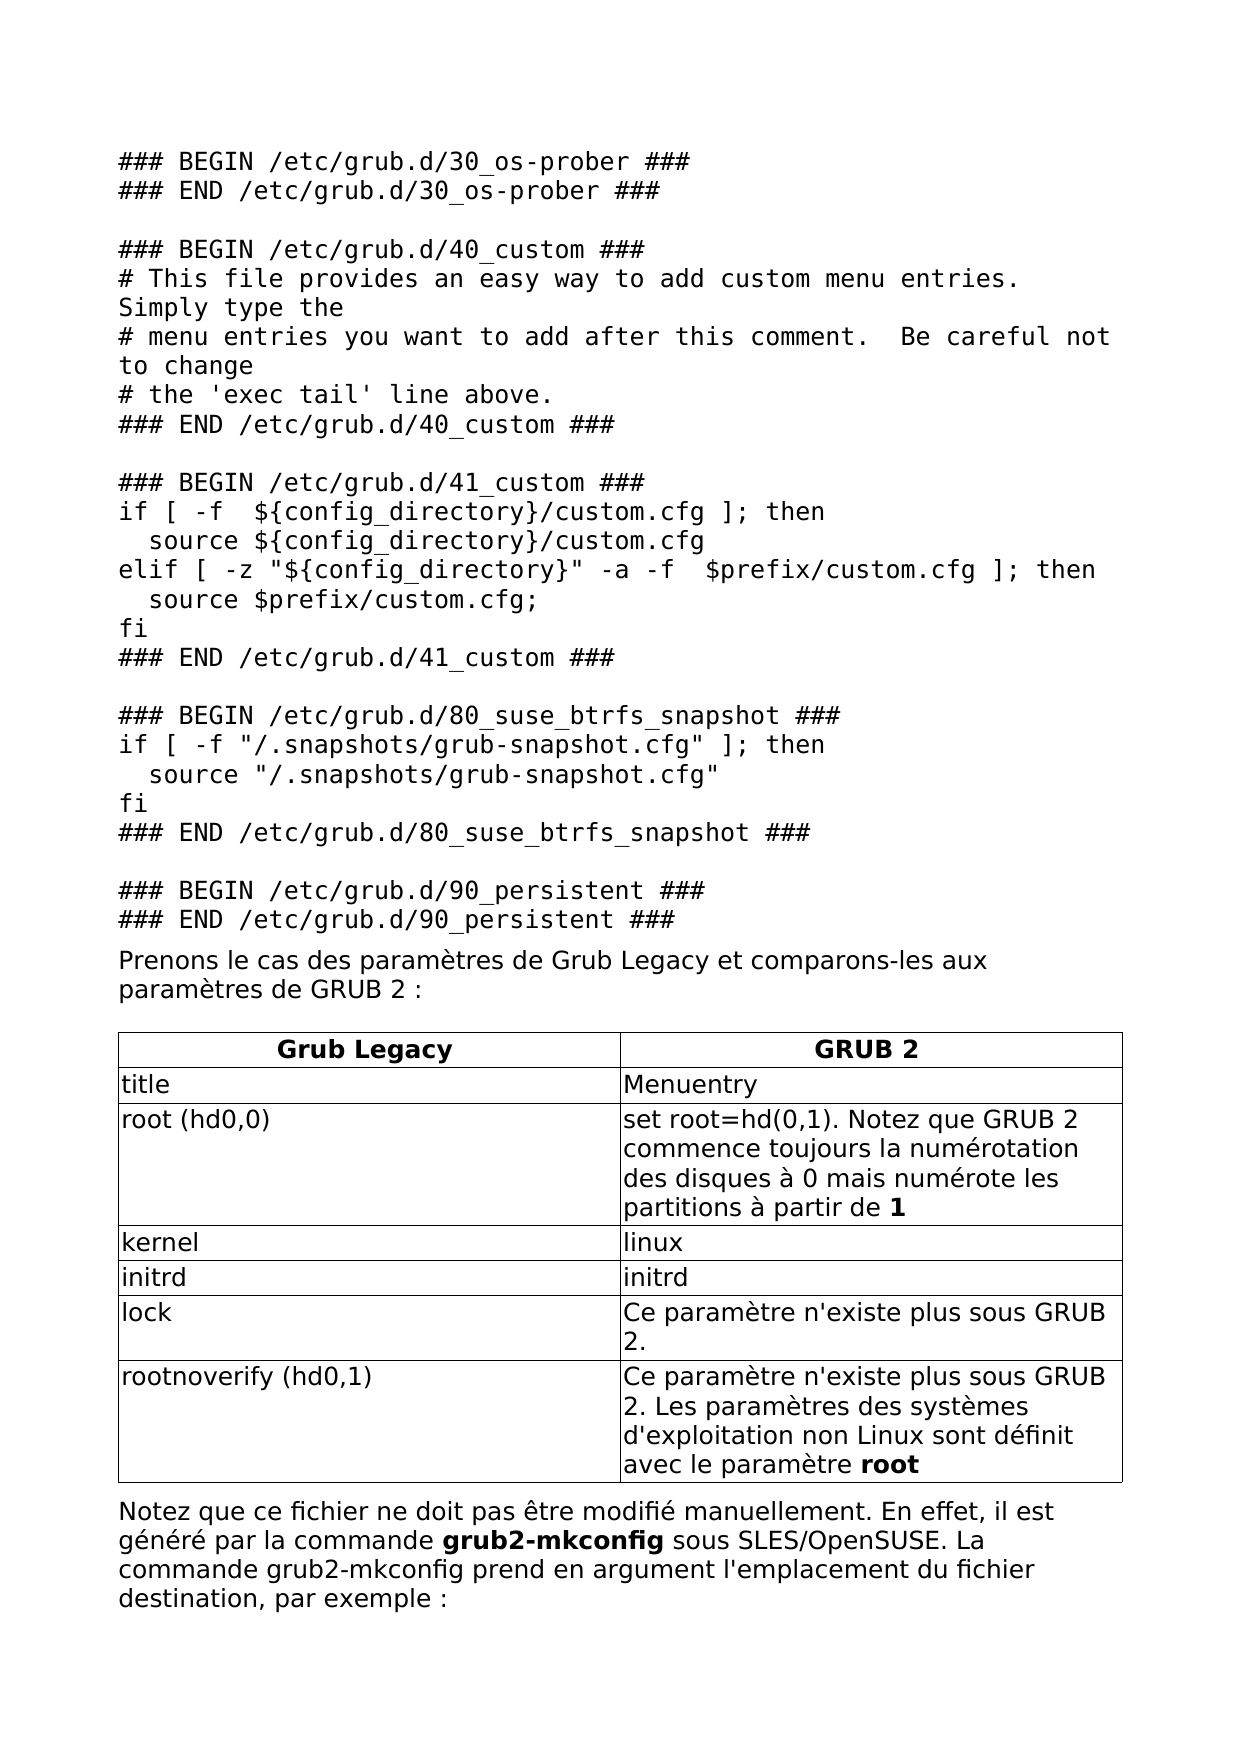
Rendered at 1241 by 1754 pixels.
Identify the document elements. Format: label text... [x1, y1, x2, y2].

table_cell set root=hd(0,1). Notez que GRUB 2 commence toujours la numérotation des disques à 0 mais numérote les partitions à partir de 1 [621, 1104, 1122, 1225]
table_header GRUB 2 [621, 1033, 1122, 1067]
text Prenons le cas des paramètres de Grub Legacy et comparons-les aux paramètres de GRUB 2 : [118, 947, 1122, 1005]
table_cell linux [621, 1226, 1122, 1260]
text ### BEGIN /etc/grub.d/30_os-prober ### ### END /etc/grub.d/30_os-prober ### ### BEGIN /etc/grub.d/40_custom ### # This file provides an easy way to add custom menu entries. Simply type the # menu entries you want to add after this comment. Be careful not to change # the 'exec tail' line above. ### END /etc/grub.d/40_custom ### ### BEGIN /etc/grub.d/41_custom ### if [ -f ${config_directory}/custom.cfg ]; then source ${config_directory}/custom.cfg elif [ -z "${config_directory}" -a -f $prefix/custom.cfg ]; then source $prefix/custom.cfg; fi ### END /etc/grub.d/41_custom ### ### BEGIN /etc/grub.d/80_suse_btrfs_snapshot ### if [ -f "/.snapshots/grub-snapshot.cfg" ]; then source "/.snapshots/grub-snapshot.cfg" fi ### END /etc/grub.d/80_suse_btrfs_snapshot ### ### BEGIN /etc/grub.d/90_persistent ### ### END /etc/grub.d/90_persistent ### [118, 118, 1122, 935]
table_cell Menuentry [621, 1068, 1122, 1102]
table_cell lock [119, 1296, 620, 1359]
table_cell root (hd0,0) [119, 1104, 620, 1225]
table_header Grub Legacy [119, 1033, 620, 1067]
table_cell Ce paramètre n'existe plus sous GRUB 2. [621, 1296, 1122, 1359]
table_cell initrd [621, 1261, 1122, 1295]
table_cell title [119, 1068, 620, 1102]
table_cell rootnoverify (hd0,1) [119, 1361, 620, 1482]
table_cell initrd [119, 1261, 620, 1295]
table_cell Ce paramètre n'existe plus sous GRUB 2. Les paramètres des systèmes d'exploitation non Linux sont définit avec le paramètre root [621, 1361, 1122, 1482]
table_cell kernel [119, 1226, 620, 1260]
text Notez que ce fichier ne doit pas être modifié manuellement. En effet, il est généré par la commande grub2-mkconfig sous SLES/OpenSUSE. La commande grub2-mkconfig prend en argument l'emplacement du fichier destination, par exemple : [118, 1497, 1122, 1614]
